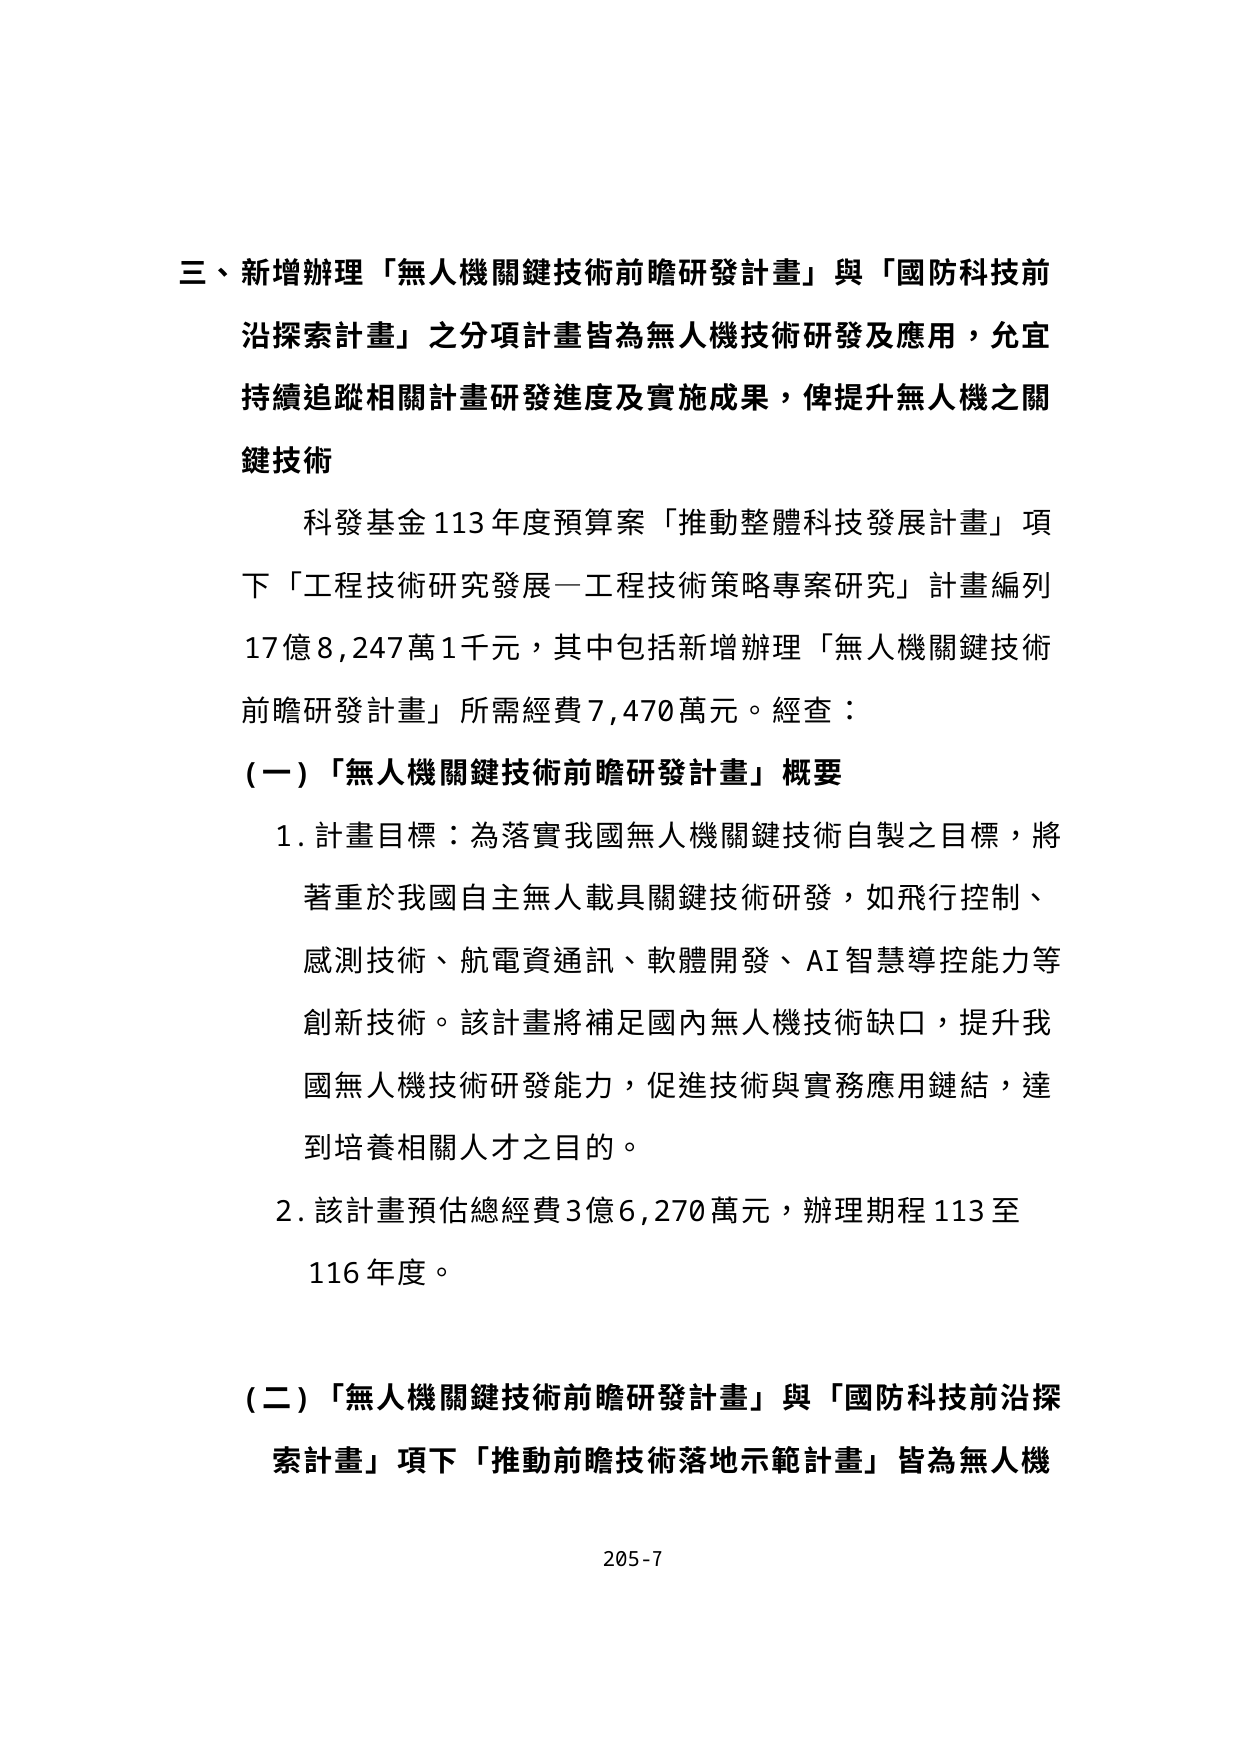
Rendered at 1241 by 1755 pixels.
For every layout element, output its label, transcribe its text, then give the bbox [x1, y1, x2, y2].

text (一)「無人機關鍵技術前瞻研發計畫」概要 [236, 729, 1063, 792]
text 科發基金113年度預算案「推動整體科技發展計畫」項下「工程技術研究發展—工程技術策略專案研究」計畫編列17億8,247萬1千元，其中包括新增辦理「無人機關鍵技術前瞻研發計畫」所需經費7,470萬元。經查： [236, 479, 1063, 729]
text 三、新增辦理「無人機關鍵技術前瞻研發計畫」與「國防科技前沿探索計畫」之分項計畫皆為無人機技術研發及應用，允宜持續追蹤相關計畫研發進度及實施成果，俾提升無人機之關鍵技術 [177, 229, 1063, 479]
text (二)「無人機關鍵技術前瞻研發計畫」與「國防科技前沿探索計畫」項下「推動前瞻技術落地示範計畫」皆為無人機 [236, 1354, 1063, 1479]
text 1.計畫目標：為落實我國無人機關鍵技術自製之目標，將著重於我國自主無人載具關鍵技術研發，如飛行控制、感測技術、航電資通訊、軟體開發、AI智慧導控能力等創新技術。該計畫將補足國內無人機技術缺口，提升我國無人機技術研發能力，促進技術與實務應用鏈結，達到培養相關人才之目的。 [266, 792, 1063, 1167]
text 2.該計畫預估總經費3億6,270萬元，辦理期程113至116年度。 [266, 1167, 1063, 1292]
